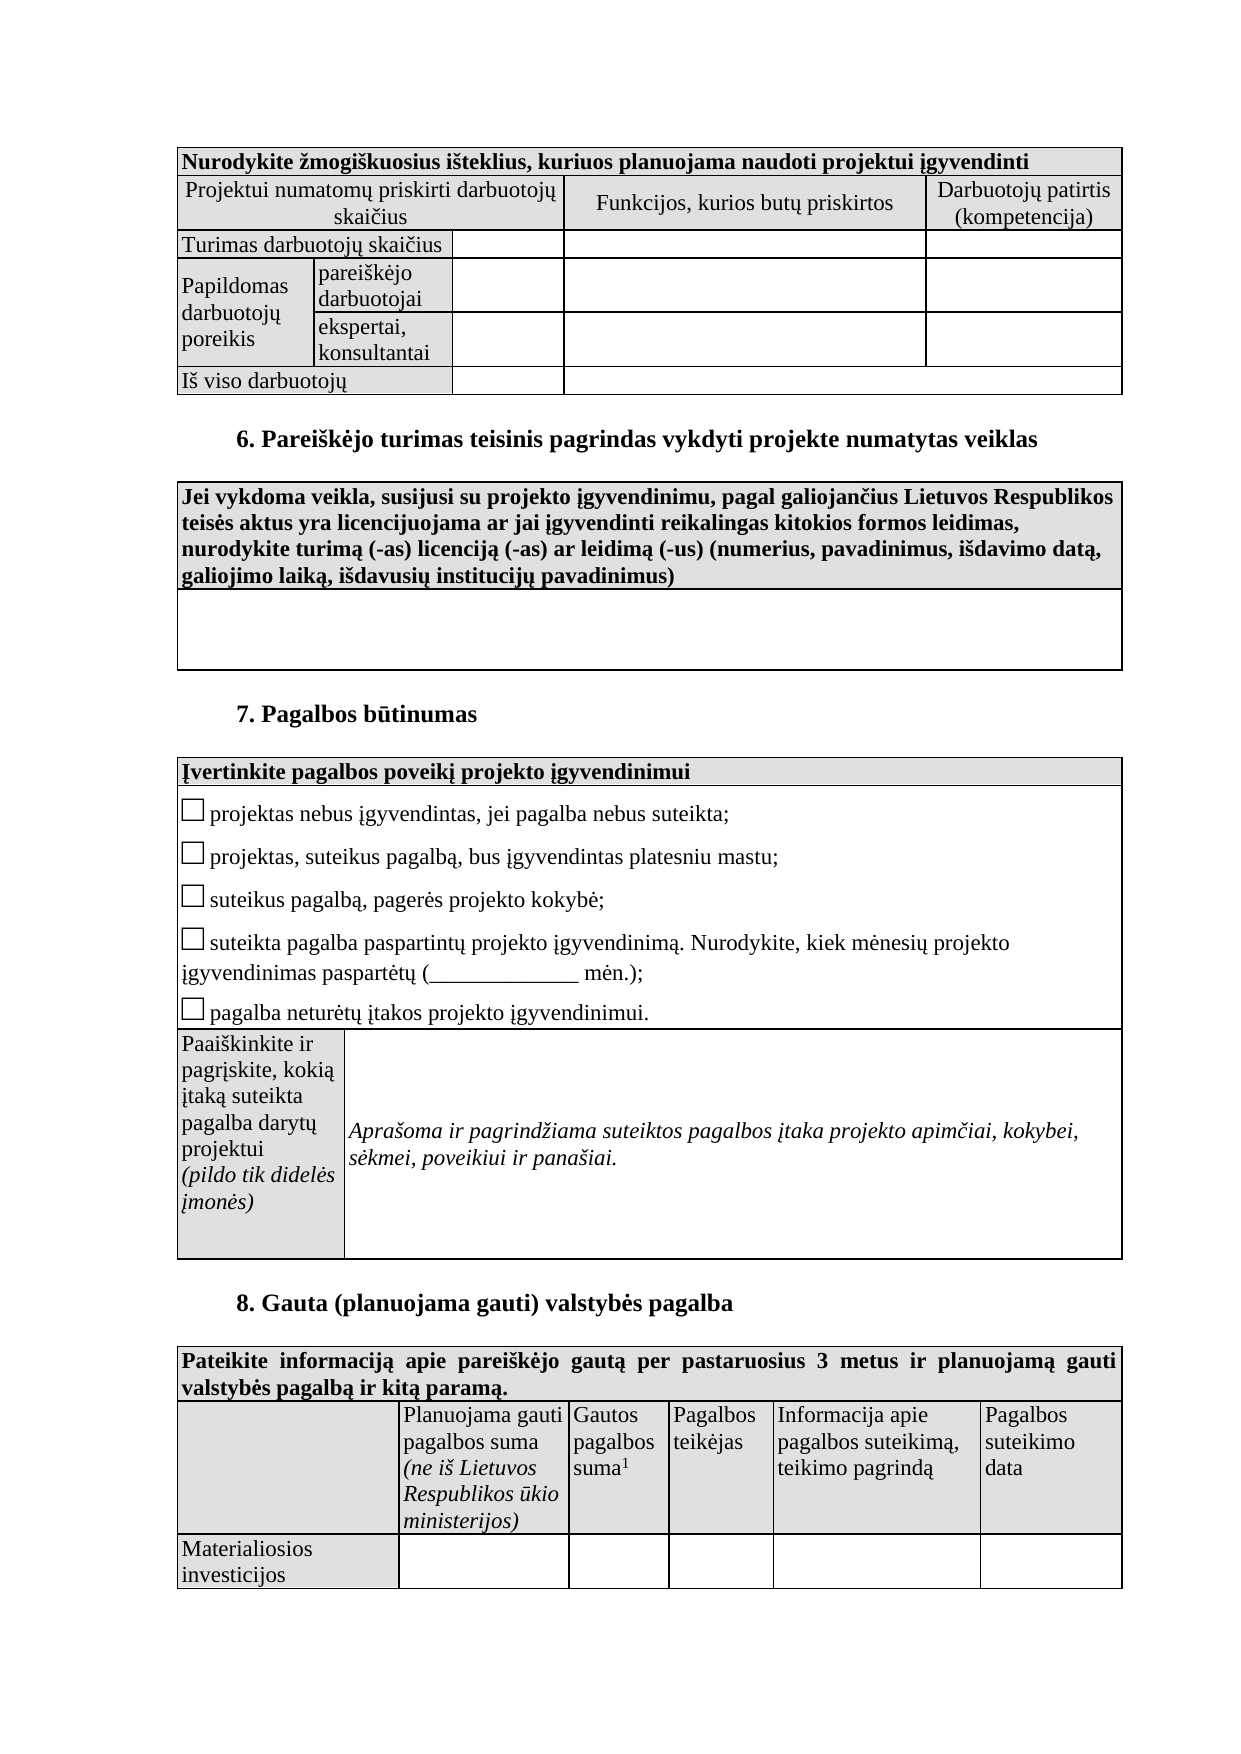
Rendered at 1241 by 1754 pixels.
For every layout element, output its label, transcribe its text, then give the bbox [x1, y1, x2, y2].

table_cell Projektui numatomų priskirti darbuotojų skaičius [178, 176, 563, 229]
table_cell Informacija apie pagalbos suteikimą, teikimo pagrindą [774, 1402, 980, 1533]
table_cell [927, 231, 1121, 257]
table_cell Iš viso darbuotojų [178, 367, 452, 393]
table_cell [453, 313, 563, 366]
table_cell [565, 259, 925, 311]
table_cell Pagalbos suteikimo data [981, 1402, 1121, 1533]
table_cell Paaiškinkite ir pagrįskite, kokią įtaką suteikta pagalba darytų projektui (pildo tik didelės įmonės) [178, 1030, 344, 1258]
table_cell Materialiosios investicijos [178, 1535, 398, 1587]
table_cell ekspertai, konsultantai [315, 313, 452, 366]
table_header Pateikite informaciją apie pareiškėjo gautą per pastaruosius 3 metus ir planuojamą gauti valstybės pagalbą ir kitą paramą. [178, 1347, 1121, 1400]
table_cell [178, 590, 1121, 669]
table_cell [565, 313, 925, 366]
table_cell pareiškėjo darbuotojai [315, 259, 452, 311]
table_cell Funkcijos, kurios butų priskirtos [565, 176, 925, 229]
table_header Įvertinkite pagalbos poveikį projekto įgyvendinimui [178, 758, 1121, 784]
table_header Nurodykite žmogiškuosius išteklius, kuriuos planuojama naudoti projektui įgyvendinti [178, 148, 1121, 175]
table_cell [774, 1535, 980, 1587]
table_cell Aprašoma ir pagrindžiama suteiktos pagalbos įtaka projekto apimčiai, kokybei, sėkmei, poveikiui ir panašiai. [345, 1030, 1121, 1258]
table_cell [981, 1535, 1121, 1587]
table_cell □ projektas nebus įgyvendintas, jei pagalba nebus suteikta; □ projektas, suteikus pagalbą, bus įgyvendintas platesniu mastu; □ suteikus pagalbą, pagerės projekto kokybė; □ suteikta pagalba paspartintų projekto įgyvendinimą. Nurodykite, kiek mėnesių projekto įgyvendinimas paspartėtų (_____________ mėn.); □ pagalba neturėtų įtakos projekto įgyvendinimui. [178, 786, 1121, 1028]
table_cell [453, 367, 563, 393]
table_cell [453, 231, 563, 257]
table_cell [565, 367, 1121, 393]
table_cell [927, 259, 1121, 311]
table_cell [400, 1535, 568, 1587]
table_cell [453, 259, 563, 311]
table_cell [570, 1535, 668, 1587]
text 8. Gauta (planuojama gauti) valstybės pagalba [177, 1288, 1122, 1317]
table_cell Turimas darbuotojų skaičius [178, 231, 452, 257]
table_cell Gautos pagalbos suma1 [570, 1402, 668, 1533]
text 7. Pagalbos būtinumas [177, 699, 1122, 728]
table_cell Pagalbos teikėjas [670, 1402, 773, 1533]
table_cell [927, 313, 1121, 366]
table_cell [178, 1402, 398, 1533]
table_cell [565, 231, 925, 257]
table_cell Planuojama gauti pagalbos suma (ne iš Lietuvos Respublikos ūkio ministerijos) [400, 1402, 568, 1533]
table_cell Papildomas darbuotojų poreikis [178, 259, 313, 366]
table_cell [670, 1535, 773, 1587]
table_cell Darbuotojų patirtis (kompetencija) [927, 176, 1121, 229]
table_header Jei vykdoma veikla, susijusi su projekto įgyvendinimu, pagal galiojančius Lietuvos Respublikos teisės aktus yra licencijuojama ar jai įgyvendinti reikalingas kitokios formos leidimas, nurodykite turimą (-as) licenciją (-as) ar leidimą (-us) (numerius, pavadinimus, išdavimo datą, galiojimo laiką, išdavusių institucijų pavadinimus) [178, 483, 1121, 588]
text 6. Pareiškėjo turimas teisinis pagrindas vykdyti projekte numatytas veiklas [177, 424, 1122, 452]
